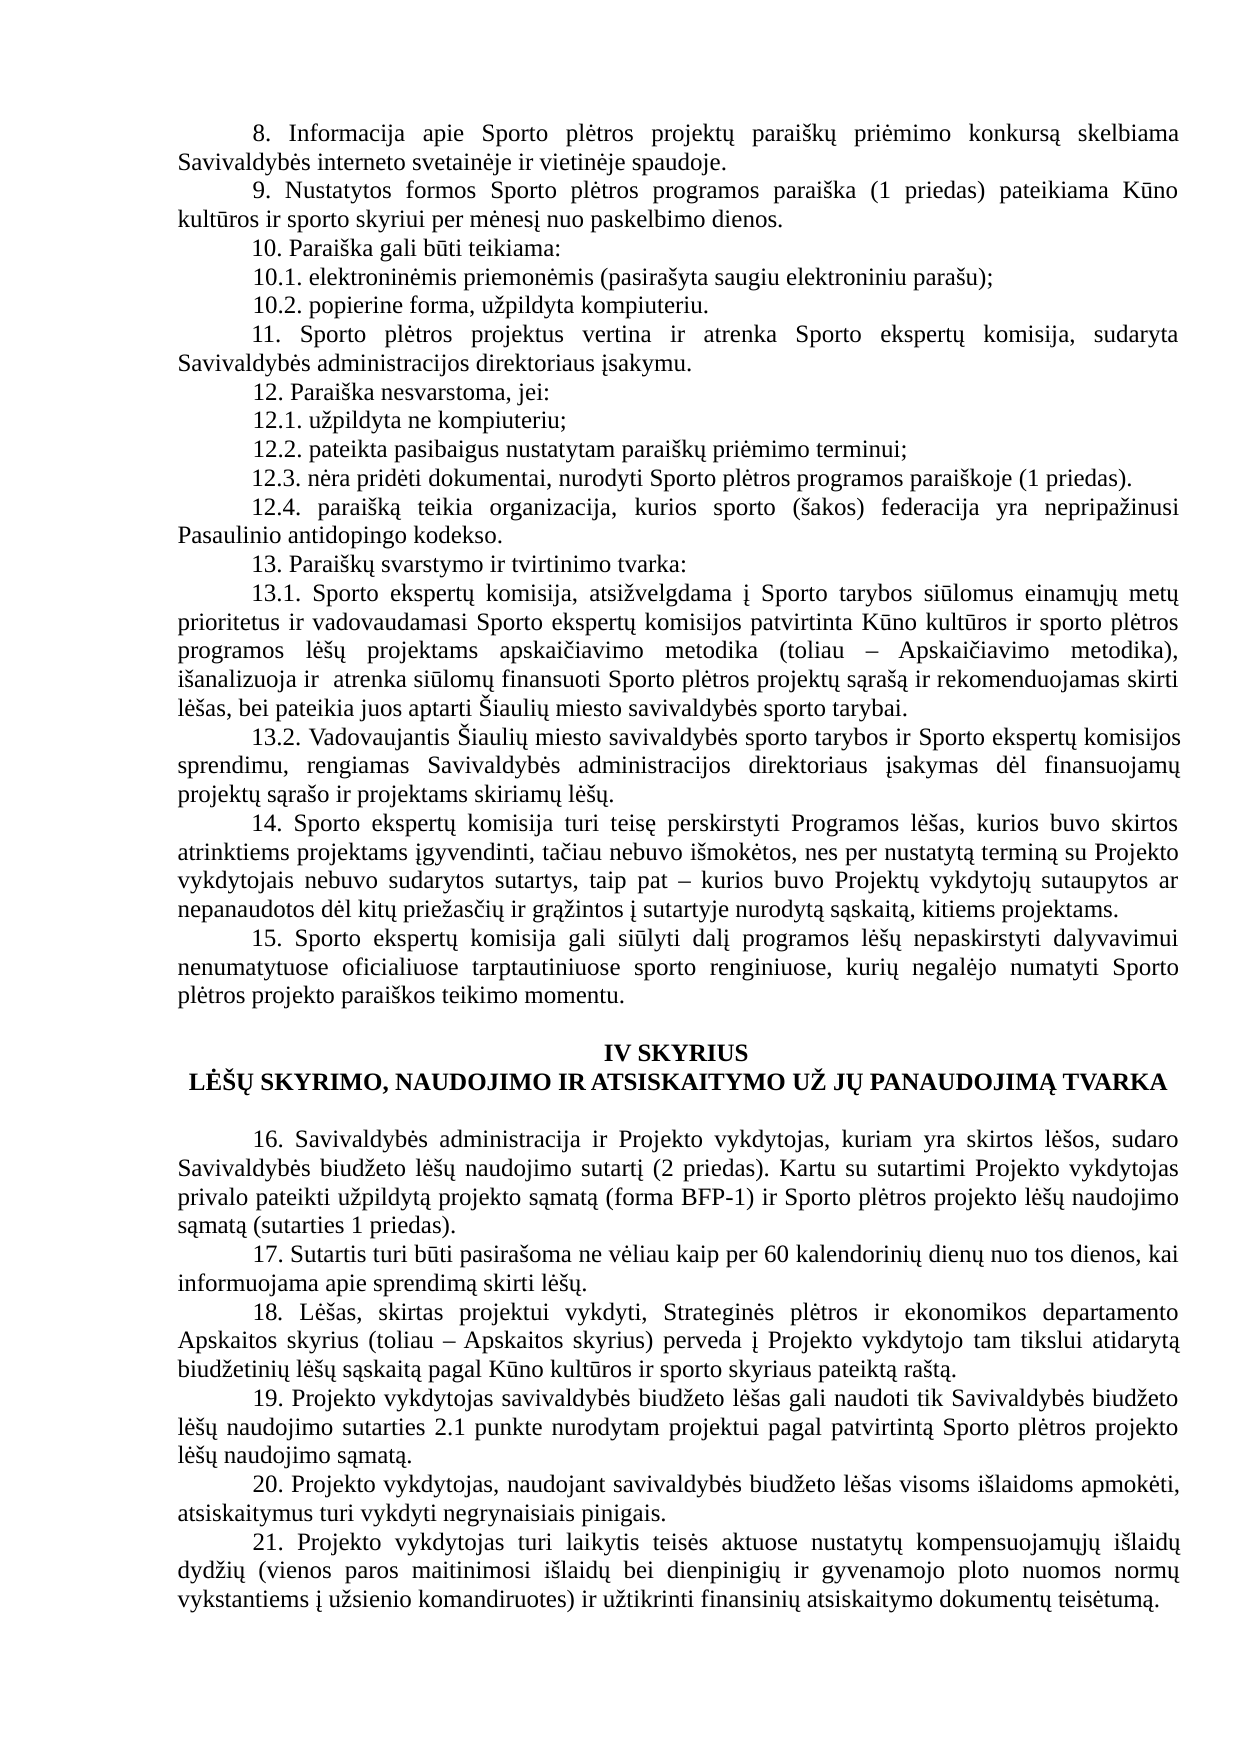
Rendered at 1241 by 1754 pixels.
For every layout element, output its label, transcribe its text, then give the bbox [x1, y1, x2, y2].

text IV SKYRIUS [177, 1038, 1181, 1067]
text 9. Nustatytos formos Sporto plėtros programos paraiška (1 priedas) pateikiama Kūno kultūros ir sporto skyriui per mėnesį nuo paskelbimo dienos. [177, 176, 1179, 233]
text 20. Projekto vykdytojas, naudojant savivaldybės biudžeto lėšas visoms išlaidoms apmokėti, atsiskaitymus turi vykdyti negrynaisiais pinigais. [177, 1469, 1181, 1527]
text 17. Sutartis turi būti pasirašoma ne vėliau kaip per 60 kalendorinių dienų nuo tos dienos, kai informuojama apie sprendimą skirti lėšų. [177, 1239, 1179, 1297]
text 14. Sporto ekspertų komisija turi teisę perskirstyti Programos lėšas, kurios buvo skirtos atrinktiems projektams įgyvendinti, tačiau nebuvo išmokėtos, nes per nustatytą terminą su Projekto vykdytojais nebuvo sudarytos sutartys, taip pat – kurios buvo Projektų vykdytojų sutaupytos ar nepanaudotos dėl kitų priežasčių ir grąžintos į sutartyje nurodytą sąskaitą, kitiems projektams. [177, 808, 1179, 923]
text 10.2. popierine forma, užpildyta kompiuteriu. [177, 291, 1181, 319]
text 18. Lėšas, skirtas projektui vykdyti, Strateginės plėtros ir ekonomikos departamento Apskaitos skyrius (toliau – Apskaitos skyrius) perveda į Projekto vykdytojo tam tikslui atidarytą biudžetinių lėšų sąskaitą pagal Kūno kultūros ir sporto skyriaus pateiktą raštą. [177, 1297, 1179, 1383]
text 19. Projekto vykdytojas savivaldybės biudžeto lėšas gali naudoti tik Savivaldybės biudžeto lėšų naudojimo sutarties 2.1 punkte nurodytam projektui pagal patvirtintą Sporto plėtros projekto lėšų naudojimo sąmatą. [177, 1383, 1179, 1469]
text 13. Paraiškų svarstymo ir tvirtinimo tvarka: [177, 549, 1179, 578]
text 12.4. paraišką teikia organizacija, kurios sporto (šakos) federacija yra nepripažinusi Pasaulinio antidopingo kodekso. [177, 492, 1179, 549]
text 13.1. Sporto ekspertų komisija, atsižvelgdama į Sporto tarybos siūlomus einamųjų metų prioritetus ir vadovaudamasi Sporto ekspertų komisijos patvirtinta Kūno kultūros ir sporto plėtros programos lėšų projektams apskaičiavimo metodika (toliau – Apskaičiavimo metodika), išanalizuoja ir atrenka siūlomų finansuoti Sporto plėtros projektų sąrašą ir rekomenduojamas skirti lėšas, bei pateikia juos aptarti Šiaulių miesto savivaldybės sporto tarybai. [177, 578, 1179, 722]
text 8. Informacija apie Sporto plėtros projektų paraiškų priėmimo konkursą skelbiama Savivaldybės interneto svetainėje ir vietinėje spaudoje. [177, 118, 1179, 176]
text 21. Projekto vykdytojas turi laikytis teisės aktuose nustatytų kompensuojamųjų išlaidų dydžių (vienos paros maitinimosi išlaidų bei dienpinigių ir gyvenamojo ploto nuomos normų vykstantiems į užsienio komandiruotes) ir užtikrinti finansinių atsiskaitymo dokumentų teisėtumą. [177, 1527, 1181, 1613]
text 10.1. elektroninėmis priemonėmis (pasirašyta saugiu elektroniniu parašu); [177, 262, 1181, 291]
text 12.2. pateikta pasibaigus nustatytam paraiškų priėmimo terminui; [177, 434, 1181, 463]
text 12. Paraiška nesvarstoma, jei: [177, 377, 1179, 406]
text LĖŠŲ SKYRIMO, NAUDOJIMO IR ATSISKAITYMO UŽ JŲ PANAUDOJIMĄ TVARKA [177, 1067, 1179, 1096]
text 11. Sporto plėtros projektus vertina ir atrenka Sporto ekspertų komisija, sudaryta Savivaldybės administracijos direktoriaus įsakymu. [177, 319, 1179, 377]
text 12.1. užpildyta ne kompiuteriu; [177, 406, 1181, 434]
text 12.3. nėra pridėti dokumentai, nurodyti Sporto plėtros programos paraiškoje (1 priedas). [177, 463, 1181, 492]
text 10. Paraiška gali būti teikiama: [177, 233, 1181, 262]
text 15. Sporto ekspertų komisija gali siūlyti dalį programos lėšų nepaskirstyti dalyvavimui nenumatytuose oficialiuose tarptautiniuose sporto renginiuose, kurių negalėjo numatyti Sporto plėtros projekto paraiškos teikimo momentu. [177, 923, 1179, 1009]
text 16. Savivaldybės administracija ir Projekto vykdytojas, kuriam yra skirtos lėšos, sudaro Savivaldybės biudžeto lėšų naudojimo sutartį (2 priedas). Kartu su sutartimi Projekto vykdytojas privalo pateikti užpildytą projekto sąmatą (forma BFP-1) ir Sporto plėtros projekto lėšų naudojimo sąmatą (sutarties 1 priedas). [177, 1124, 1179, 1239]
text 13.2. Vadovaujantis Šiaulių miesto savivaldybės sporto tarybos ir Sporto ekspertų komisijos sprendimu, rengiamas Savivaldybės administracijos direktoriaus įsakymas dėl finansuojamų projektų sąrašo ir projektams skiriamų lėšų. [177, 722, 1181, 808]
